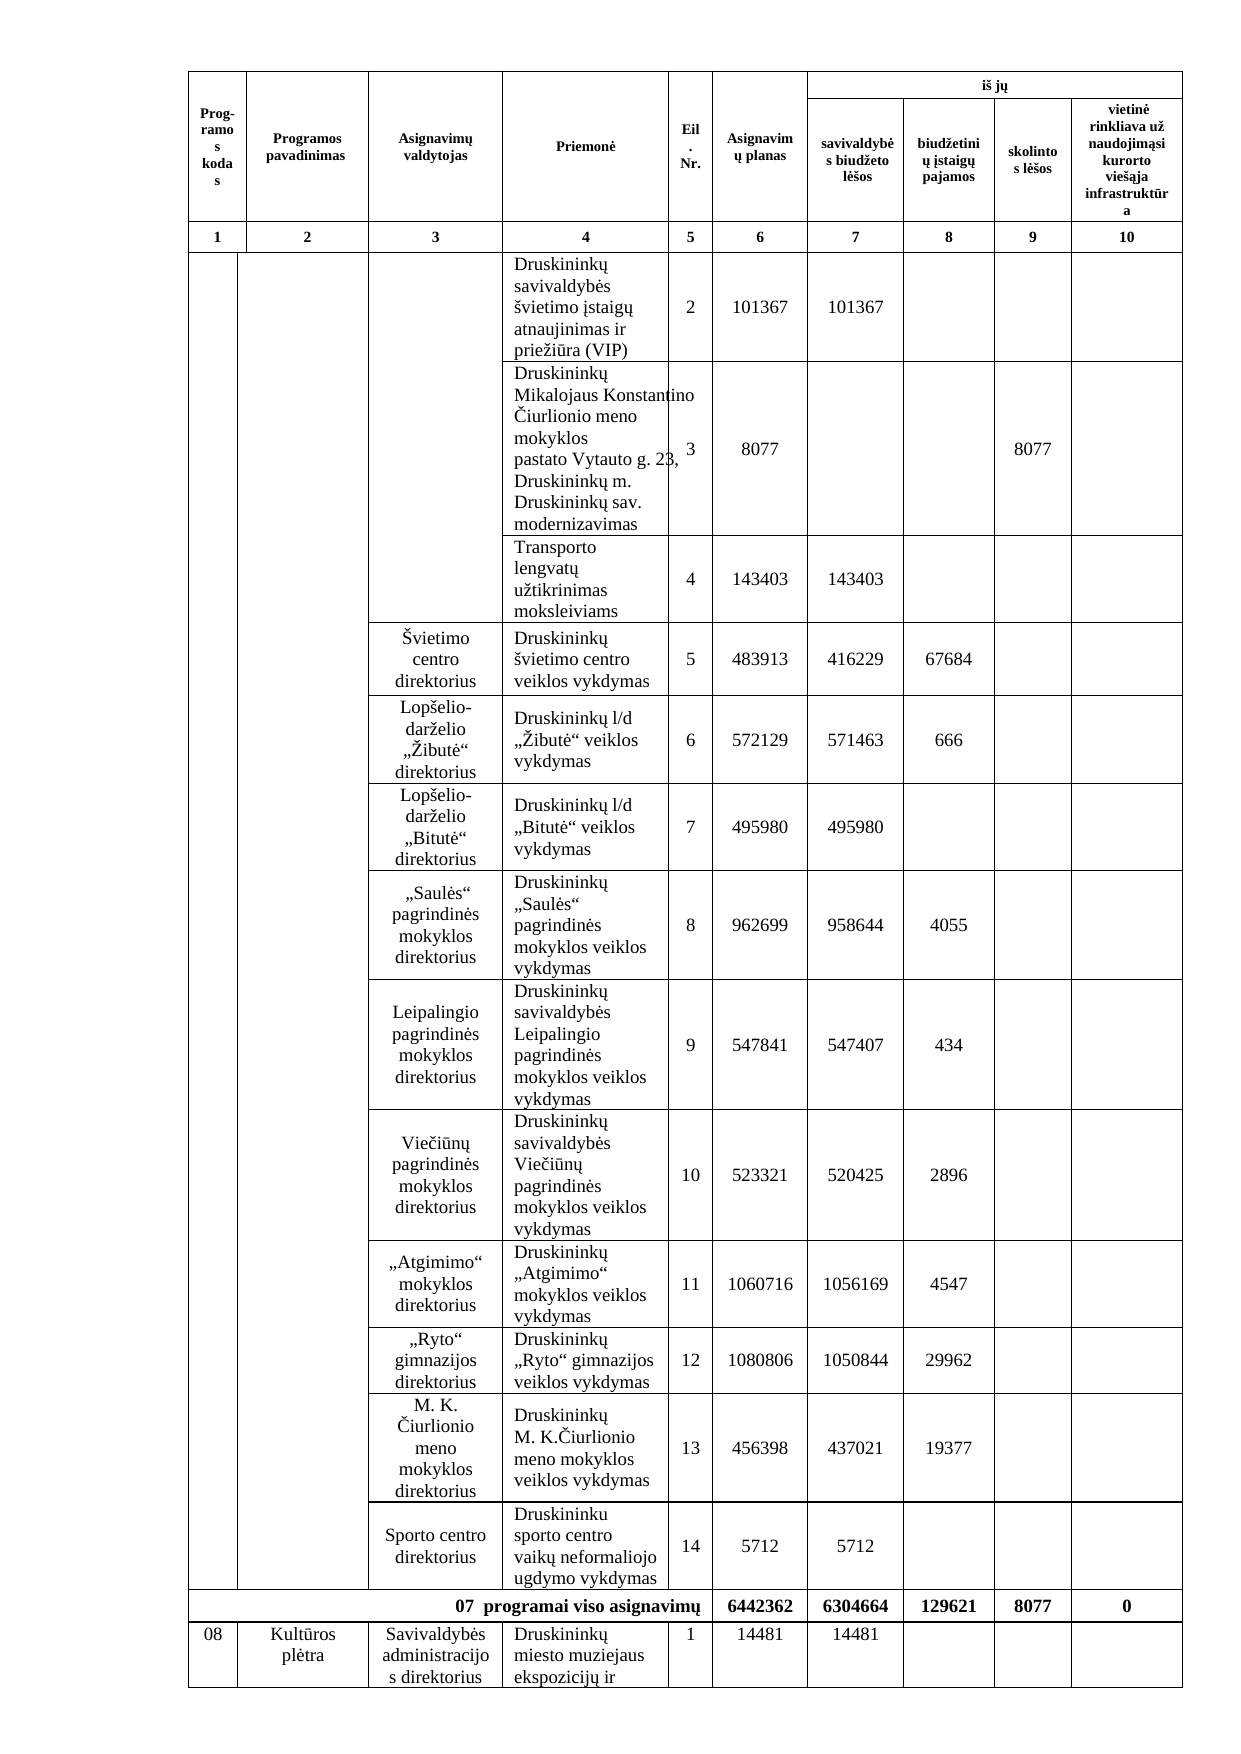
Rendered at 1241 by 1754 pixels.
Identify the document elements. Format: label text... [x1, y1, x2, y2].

table_cell [1072, 623, 1182, 695]
table_cell [1072, 536, 1182, 622]
table_header Priemonė [503, 72, 668, 221]
table_cell [1072, 784, 1182, 870]
table_cell 437021 [808, 1394, 903, 1501]
table_cell Lopšelio-darželio „Žibutė“ direktorius [369, 696, 502, 782]
table_cell 12 [669, 1328, 712, 1392]
table_cell Leipalingio pagrindinės mokyklos direktorius [369, 980, 502, 1109]
table_cell „Ryto“ gimnazijos direktorius [369, 1328, 502, 1392]
table_cell Viečiūnų pagrindinės mokyklos direktorius [369, 1110, 502, 1239]
table_cell Druskininku sporto centro vaikų neformaliojo ugdymo vykdymas [503, 1503, 668, 1589]
table_cell 8 [669, 871, 712, 979]
table_cell 10 [669, 1110, 712, 1239]
table_cell [1072, 1110, 1182, 1239]
table_cell [808, 362, 903, 534]
table_cell biudžetinių įstaigų pajamos [904, 99, 994, 221]
table_cell 14 [669, 1503, 712, 1589]
table_cell Druskininkų savivaldybės švietimo įstaigų atnaujinimas ir priežiūra (VIP) [503, 253, 668, 361]
table_cell 9 [995, 222, 1071, 252]
table_cell Transporto lengvatų užtikrinimas moksleiviams [503, 536, 668, 622]
table_cell 1056169 [808, 1241, 903, 1327]
table_cell [995, 1328, 1071, 1392]
table_cell [995, 1394, 1071, 1501]
table_cell 523321 [713, 1110, 807, 1239]
table_cell 547841 [713, 980, 807, 1109]
table_cell [1072, 1241, 1182, 1327]
table_cell 29962 [904, 1328, 994, 1392]
table_cell 13 [669, 1394, 712, 1501]
table_header Asignavimų valdytojas [369, 72, 502, 221]
table_cell 434 [904, 980, 994, 1109]
table_cell Savivaldybės administracijos direktorius [369, 1623, 502, 1687]
table_cell 11 [669, 1241, 712, 1327]
table_cell 4547 [904, 1241, 994, 1327]
table_cell [995, 871, 1071, 979]
table_cell 8077 [713, 362, 807, 534]
table_cell 7 [808, 222, 903, 252]
table_cell 1080806 [713, 1328, 807, 1392]
table_header Eil. Nr. [669, 72, 712, 221]
table_cell Druskininkų švietimo centro veiklos vykdymas [503, 623, 668, 695]
table_cell 962699 [713, 871, 807, 979]
table_cell [904, 536, 994, 622]
table_cell 456398 [713, 1394, 807, 1501]
table_cell 5712 [713, 1503, 807, 1589]
table_cell Kultūros plėtra [238, 1623, 368, 1687]
table_cell 10 [1072, 222, 1182, 252]
table_cell [1072, 253, 1182, 361]
table_cell 3 [369, 222, 502, 252]
table_cell 08 [189, 1623, 237, 1687]
table_cell [995, 1623, 1071, 1687]
table_cell [995, 980, 1071, 1109]
table_cell Druskininkų l/d „Žibutė“ veiklos vykdymas [503, 696, 668, 782]
table_cell [995, 1503, 1071, 1589]
table_cell [995, 623, 1071, 695]
table_cell [1072, 696, 1182, 782]
table_cell 4055 [904, 871, 994, 979]
table_cell Švietimo centro direktorius [369, 623, 502, 695]
table_cell skolintos lėšos [995, 99, 1071, 221]
table_cell [904, 1503, 994, 1589]
table_cell Druskininkų savivaldybės Leipalingio pagrindinės mokyklos veiklos vykdymas [503, 980, 668, 1109]
table_cell [1072, 1623, 1182, 1687]
table_cell [995, 536, 1071, 622]
table_cell 07 programai viso asignavimų [189, 1590, 712, 1621]
table_cell 4 [669, 536, 712, 622]
table_cell 1 [669, 1623, 712, 1687]
table_cell [995, 1241, 1071, 1327]
table_cell [1072, 980, 1182, 1109]
table_cell 520425 [808, 1110, 903, 1239]
table_cell [369, 253, 502, 622]
table_cell 143403 [713, 536, 807, 622]
table_cell Druskininkų miesto muziejaus ekspozicijų ir [503, 1623, 668, 1687]
table_cell Druskininkų l/d „Bitutė“ veiklos vykdymas [503, 784, 668, 870]
table_cell [189, 253, 237, 1589]
table_cell 2896 [904, 1110, 994, 1239]
table_cell 547407 [808, 980, 903, 1109]
table_cell „Atgimimo“ mokyklos direktorius [369, 1241, 502, 1327]
table_cell 8077 [995, 1590, 1071, 1621]
table_cell 14481 [808, 1623, 903, 1687]
table_cell 19377 [904, 1394, 994, 1501]
table_cell 101367 [808, 253, 903, 361]
table_cell 5 [669, 222, 712, 252]
table_cell [1072, 1328, 1182, 1392]
table_cell Druskininkų M. K.Čiurlionio meno mokyklos veiklos vykdymas [503, 1394, 668, 1501]
table_cell 6304664 [808, 1590, 903, 1621]
table_header iš jų [808, 72, 1182, 97]
table_header Asignavimų planas [713, 72, 807, 221]
table_cell [1072, 1394, 1182, 1501]
table_cell 1060716 [713, 1241, 807, 1327]
table_cell [995, 696, 1071, 782]
table_cell 2 [247, 222, 368, 252]
table_cell 0 [1072, 1590, 1182, 1621]
table_cell Druskininkų „Atgimimo“ mokyklos veiklos vykdymas [503, 1241, 668, 1327]
table_cell 483913 [713, 623, 807, 695]
table_cell 495980 [713, 784, 807, 870]
table_cell 571463 [808, 696, 903, 782]
table_cell 8 [904, 222, 994, 252]
table_cell 9 [669, 980, 712, 1109]
table_cell savivaldybės biudžeto lėšos [808, 99, 903, 221]
table_cell [904, 253, 994, 361]
table_cell Druskininkų „Ryto“ gimnazijos veiklos vykdymas [503, 1328, 668, 1392]
table_cell vietinė rinkliava už naudojimąsi kurorto viešąja infrastruktūra [1072, 99, 1182, 221]
table_header Programos pavadinimas [247, 72, 368, 221]
table_cell 5712 [808, 1503, 903, 1589]
table_header Prog-ramos kodas [189, 72, 246, 221]
table_cell 6442362 [713, 1590, 807, 1621]
table_cell 5 [669, 623, 712, 695]
table_cell [1072, 871, 1182, 979]
table_cell [238, 253, 368, 1589]
table_cell 416229 [808, 623, 903, 695]
table_cell 8077 [995, 362, 1071, 534]
table_cell Druskininkų Mikalojaus Konstantino Čiurlionio meno mokyklos pastato Vytauto g. 23, Druskininkų m. Druskininkų sav. modernizavimas [503, 362, 668, 534]
table_cell 495980 [808, 784, 903, 870]
table_cell Sporto centro direktorius [369, 1503, 502, 1589]
table_cell 7 [669, 784, 712, 870]
table_cell 572129 [713, 696, 807, 782]
table_cell [1072, 1503, 1182, 1589]
table_cell 6 [713, 222, 807, 252]
table_cell „Saulės“ pagrindinės mokyklos direktorius [369, 871, 502, 979]
table_cell Druskininkų savivaldybės Viečiūnų pagrindinės mokyklos veiklos vykdymas [503, 1110, 668, 1239]
table_cell [904, 1623, 994, 1687]
table_cell 6 [669, 696, 712, 782]
table_cell Druskininkų „Saulės“ pagrindinės mokyklos veiklos vykdymas [503, 871, 668, 979]
table_cell [995, 253, 1071, 361]
table_cell 1 [189, 222, 246, 252]
table_cell M. K. Čiurlionio meno mokyklos direktorius [369, 1394, 502, 1501]
table_cell Lopšelio-darželio „Bitutė“ direktorius [369, 784, 502, 870]
table_cell [995, 784, 1071, 870]
table_cell 1050844 [808, 1328, 903, 1392]
table_cell 4 [503, 222, 668, 252]
table_cell 67684 [904, 623, 994, 695]
table_cell 101367 [713, 253, 807, 361]
table_cell 2 [669, 253, 712, 361]
table_cell 3 [669, 362, 712, 534]
table_cell 666 [904, 696, 994, 782]
table_cell 14481 [713, 1623, 807, 1687]
table_cell 958644 [808, 871, 903, 979]
table_cell [1072, 362, 1182, 534]
table_cell 129621 [904, 1590, 994, 1621]
table_cell [995, 1110, 1071, 1239]
table_cell [904, 784, 994, 870]
table_cell 143403 [808, 536, 903, 622]
table_cell [904, 362, 994, 534]
